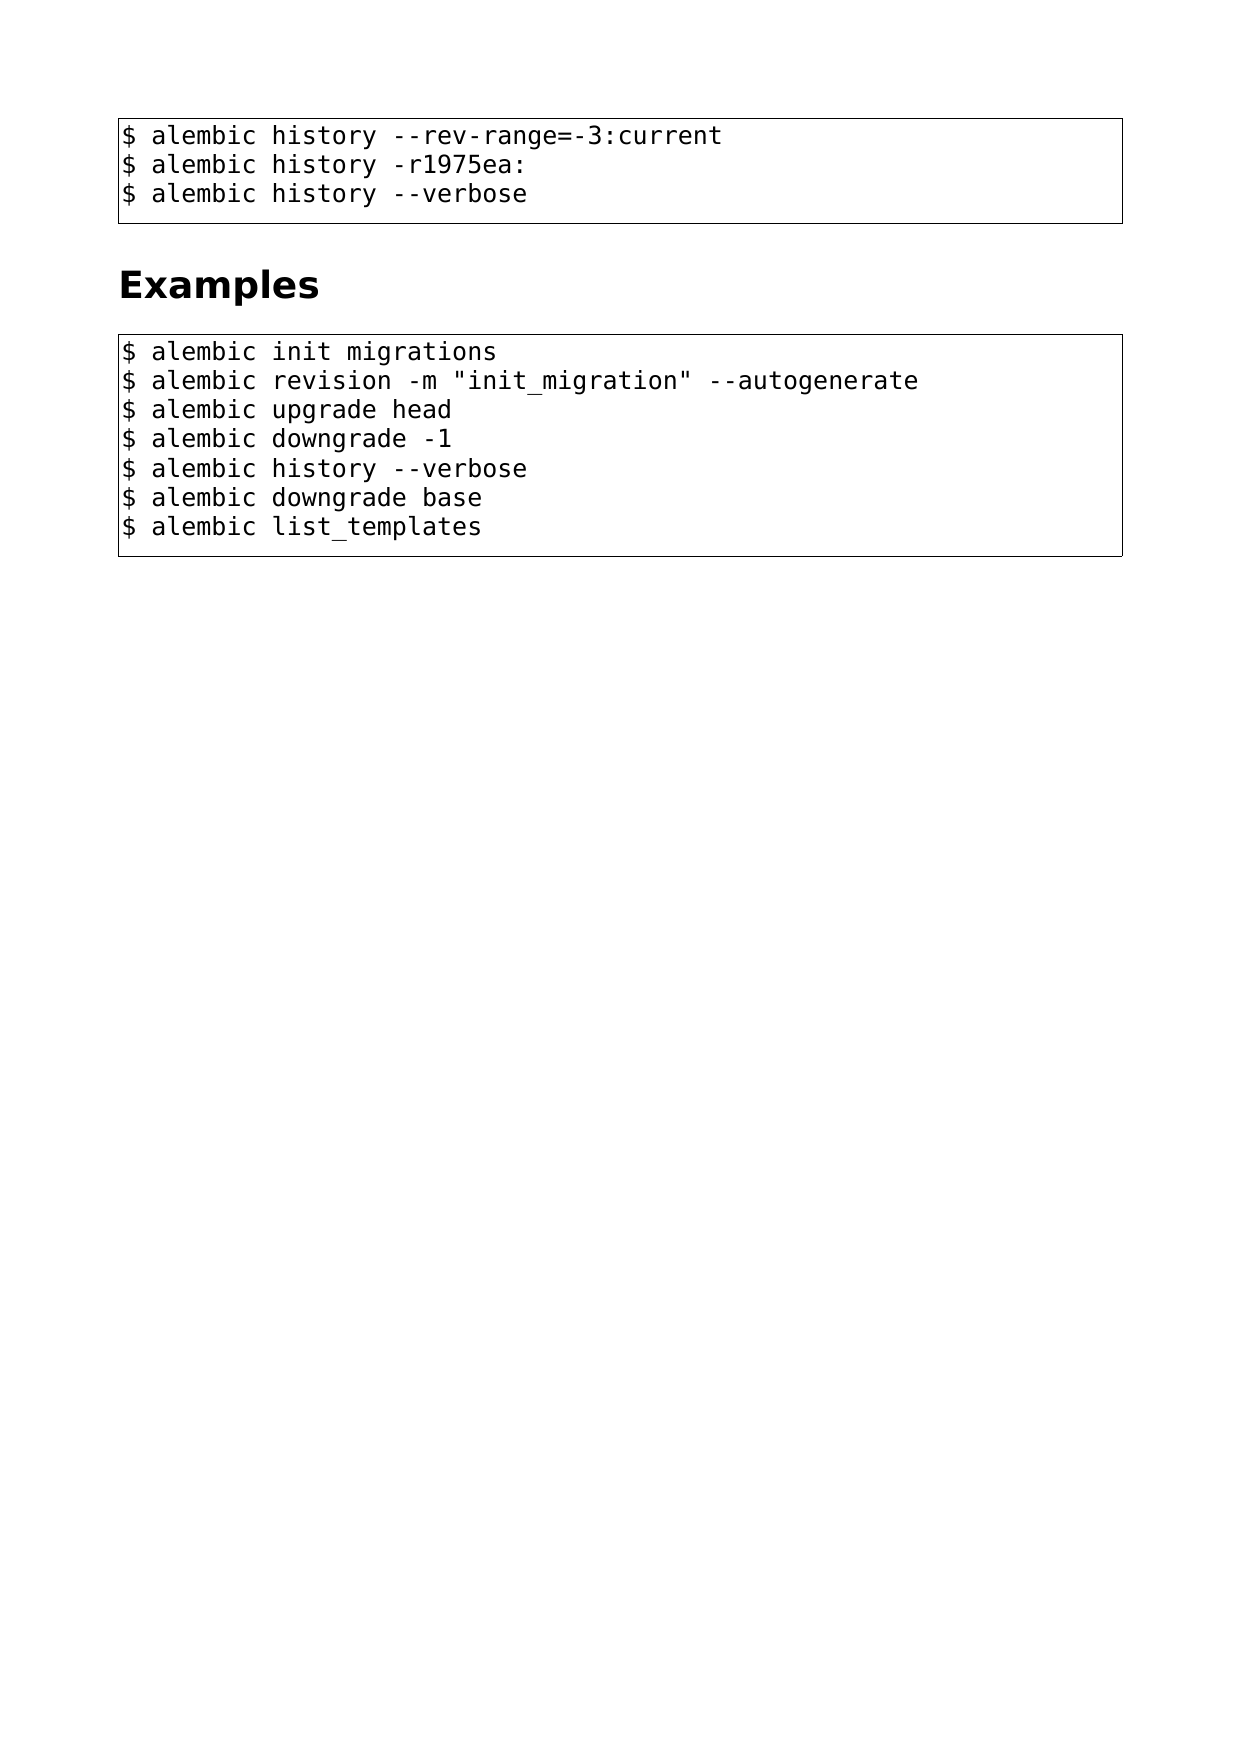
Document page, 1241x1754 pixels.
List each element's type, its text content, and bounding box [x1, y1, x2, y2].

table_header $ alembic history --rev-range=-3:current $ alembic history -r1975ea: $ alembic history --verbose [119, 119, 1122, 223]
subtitle Examples [118, 263, 1122, 307]
table_header $ alembic init migrations $ alembic revision -m "init_migration" --autogenerate $ alembic upgrade head $ alembic downgrade -1 $ alembic history --verbose $ alembic downgrade base $ alembic list_templates [119, 335, 1122, 556]
